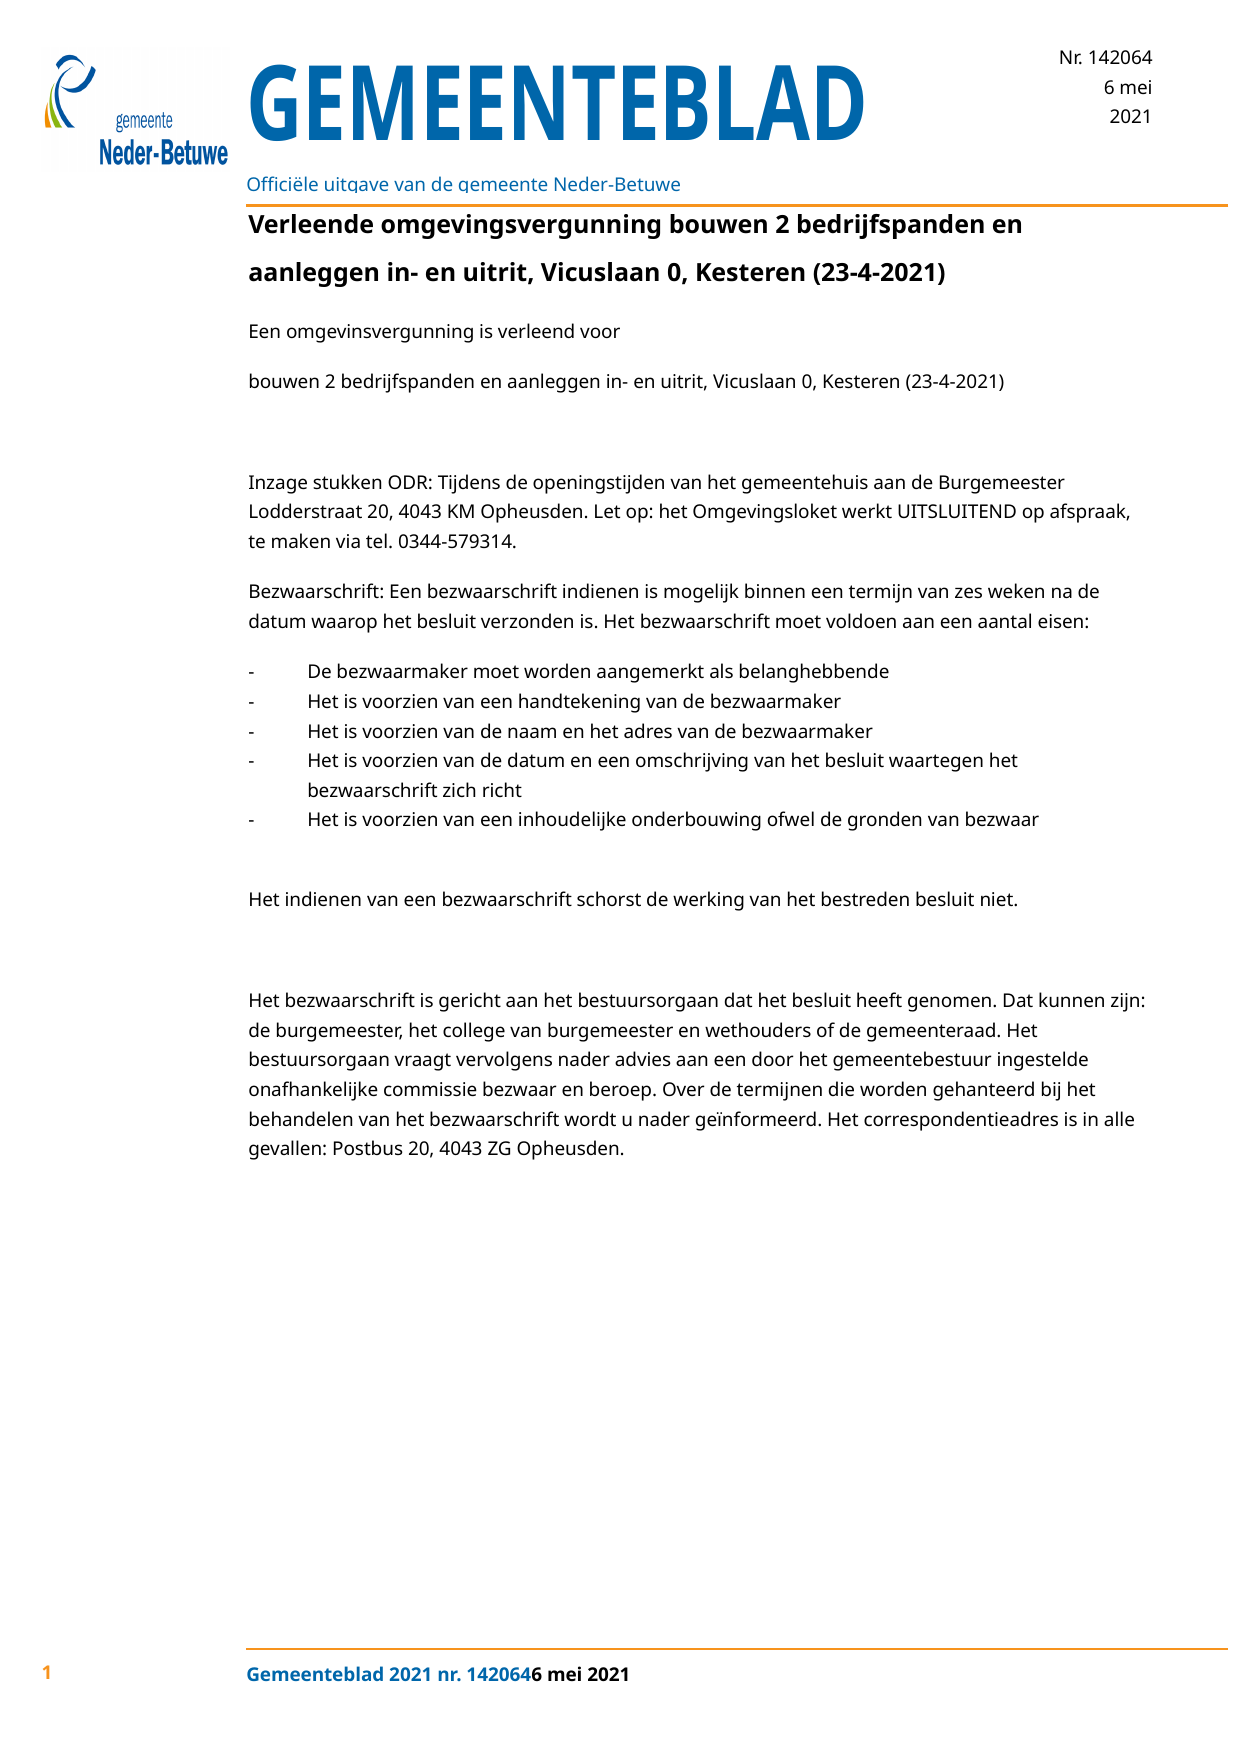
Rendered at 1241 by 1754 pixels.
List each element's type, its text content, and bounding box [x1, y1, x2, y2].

text Het bezwaarschrift is gericht aan het bestuursorgaan dat het besluit heeft genomen. Dat kunnen zijn: de burgemeester, het college van burgemeester en wethouders of de gemeenteraad. Het bestuursorgaan vraagt vervolgens nader advies aan een door het gemeentebestuur ingestelde onafhankelijke commissie bezwaar en beroep. Over de termijnen die worden gehanteerd bij het behandelen van het bezwaarschrift wordt u nader geïnformeerd. Het correspondentieadres is in alle gevallen: Postbus 20, 4043 ZG Opheusden. [248, 987, 1152, 1161]
text Een omgevinsvergunning is verleend voor [248, 318, 1152, 344]
list Het is voorzien van de naam en het adres van de bezwaarmaker [248, 718, 1152, 744]
text Het indienen van een bezwaarschrift schorst de werking van het bestreden besluit niet. [248, 887, 1152, 912]
text Inzage stukken ODR: Tijdens de openingstijden van het gemeentehuis aan de Burgemeester Lodderstraat 20, 4043 KM Opheusden. Let op: het Omgevingsloket werkt UITSLUITEND op afspraak, te maken via tel. 0344-579314. [248, 469, 1152, 554]
list Het is voorzien van een handtekening van de bezwaarmaker [248, 688, 1152, 714]
text Verleende omgevingsvergunning bouwen 2 bedrijfspanden en aanleggen in- en uitrit, Vicuslaan 0, Kesteren (23-4-2021) [248, 207, 1152, 288]
list Het is voorzien van een inhoudelijke onderbouwing ofwel de gronden van bezwaar [248, 807, 1152, 832]
picture [41, 47, 231, 172]
list Het is voorzien van de datum en een omschrijving van het besluit waartegen het bezwaarschrift zich richt [248, 747, 1152, 803]
text bouwen 2 bedrijfspanden en aanleggen in- en uitrit, Vicuslaan 0, Kesteren (23-4-2021) [248, 368, 1152, 394]
list De bezwaarmaker moet worden aangemerkt als belanghebbende [248, 659, 1152, 684]
text Bezwaarschrift: Een bezwaarschrift indienen is mogelijk binnen een termijn van zes weken na de datum waarop het besluit verzonden is. Het bezwaarschrift moet voldoen aan een aantal eisen: [248, 579, 1152, 634]
